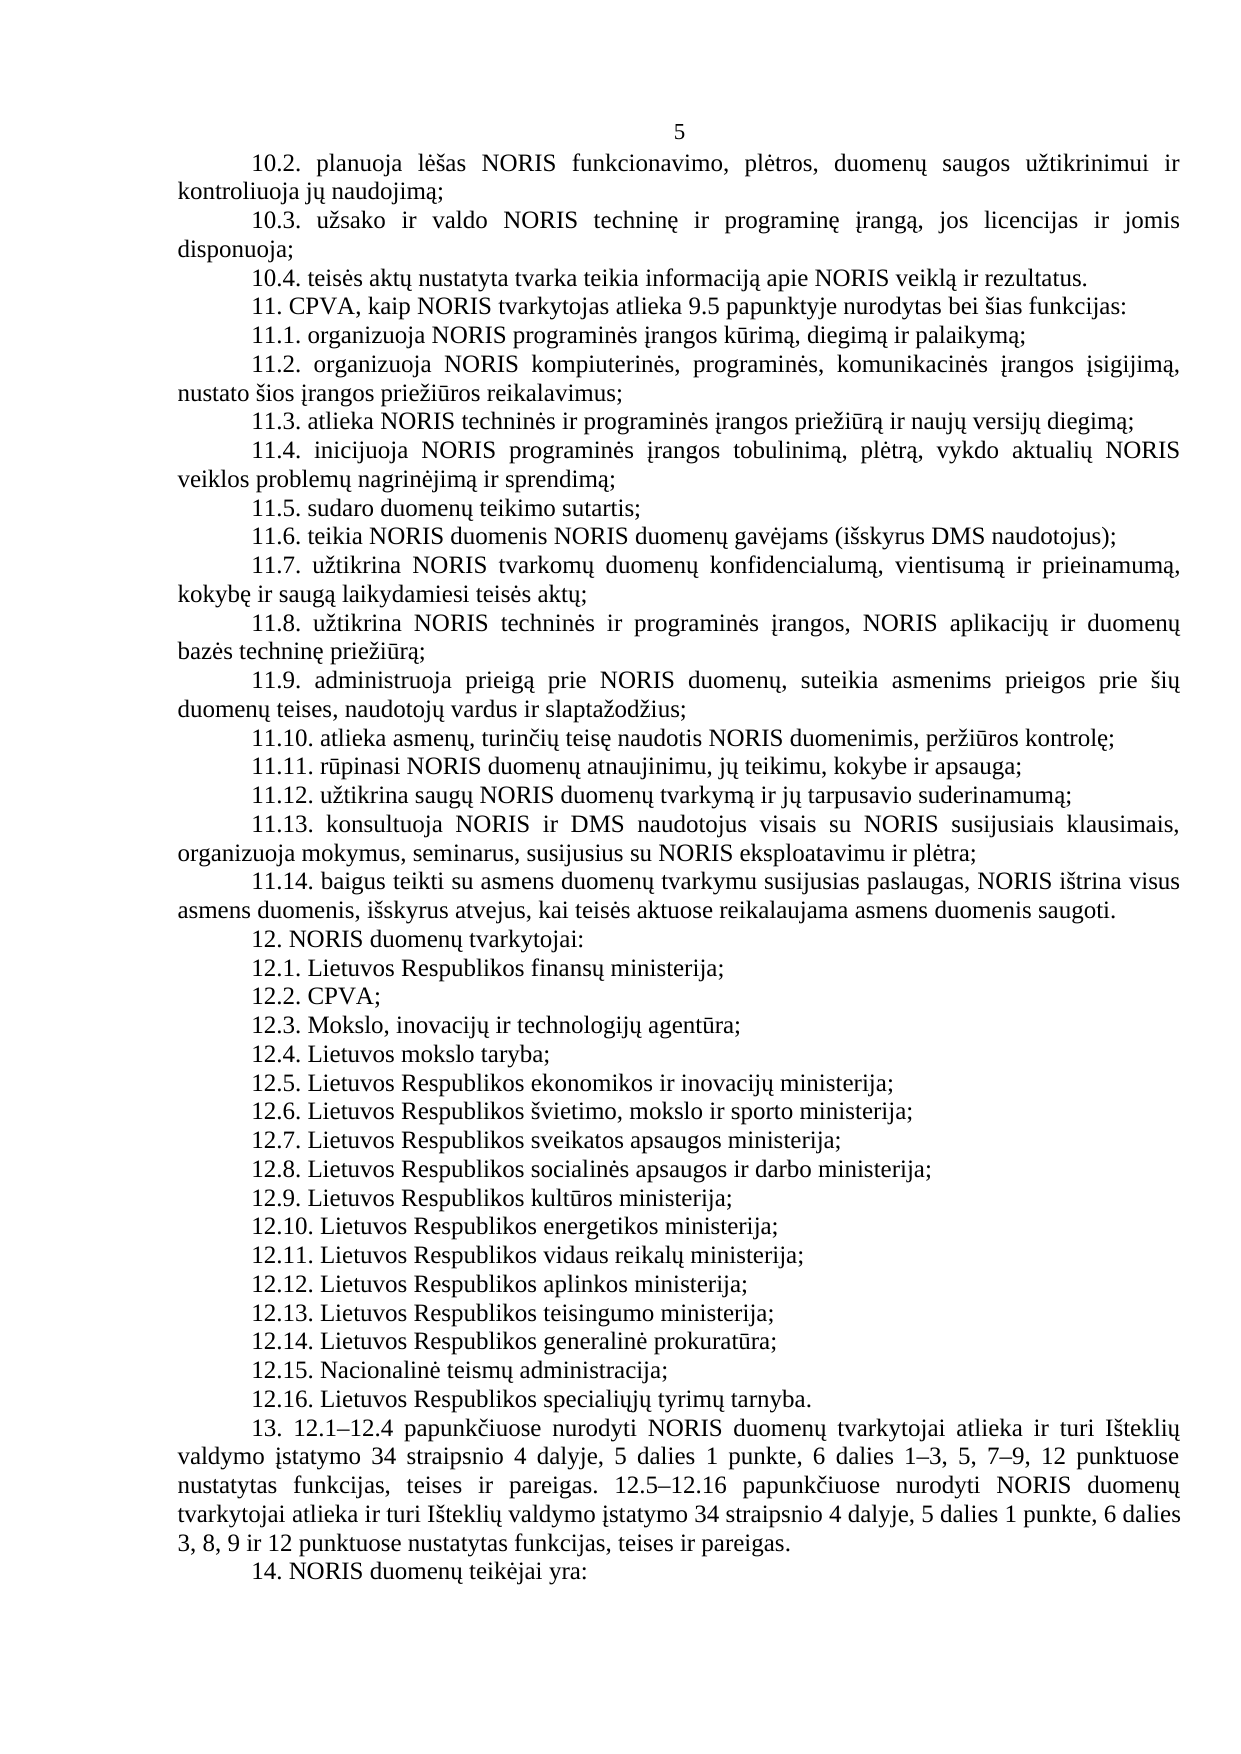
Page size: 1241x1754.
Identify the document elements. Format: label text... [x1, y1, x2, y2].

text 11.14. baigus teikti su asmens duomenų tvarkymu susijusias paslaugas, NORIS ištrina visus asmens duomenis, išskyrus atvejus, kai teisės aktuose reikalaujama asmens duomenis saugoti. [177, 866, 1181, 924]
text 12.3. Mokslo, inovacijų ir technologijų agentūra; [251, 1010, 1181, 1039]
text 11.6. teikia NORIS duomenis NORIS duomenų gavėjams (išskyrus DMS naudotojus); [177, 521, 1181, 550]
text 11.9. administruoja prieigą prie NORIS duomenų, suteikia asmenims prieigos prie šių duomenų teises, naudotojų vardus ir slaptažodžius; [177, 665, 1181, 723]
text 11.13. konsultuoja NORIS ir DMS naudotojus visais su NORIS susijusiais klausimais, organizuoja mokymus, seminarus, susijusius su NORIS eksploatavimu ir plėtra; [177, 809, 1181, 866]
text 11.11. rūpinasi NORIS duomenų atnaujinimu, jų teikimu, kokybe ir apsauga; [177, 751, 1181, 780]
text 12.5. Lietuvos Respublikos ekonomikos ir inovacijų ministerija; [251, 1068, 1181, 1096]
text 12.6. Lietuvos Respublikos švietimo, mokslo ir sporto ministerija; [251, 1096, 1181, 1125]
text 10.3. užsako ir valdo NORIS techninę ir programinę įrangą, jos licencijas ir jomis disponuoja; [177, 205, 1181, 263]
text 13. 12.1–12.4 papunkčiuose nurodyti NORIS duomenų tvarkytojai atlieka ir turi Išteklių valdymo įstatymo 34 straipsnio 4 dalyje, 5 dalies 1 punkte, 6 dalies 1–3, 5, 7–9, 12 punktuose nustatytas funkcijas, teises ir pareigas. 12.5–12.16 papunkčiuose nurodyti NORIS duomenų tvarkytojai atlieka ir turi Išteklių valdymo įstatymo 34 straipsnio 4 dalyje, 5 dalies 1 punkte, 6 dalies 3, 8, 9 ir 12 punktuose nustatytas funkcijas, teises ir pareigas. [177, 1413, 1181, 1556]
text 11.5. sudaro duomenų teikimo sutartis; [177, 493, 1181, 521]
text 11.3. atlieka NORIS techninės ir programinės įrangos priežiūrą ir naujų versijų diegimą; [177, 406, 1181, 435]
text 11.8. užtikrina NORIS techninės ir programinės įrangos, NORIS aplikacijų ir duomenų bazės techninę priežiūrą; [177, 608, 1181, 665]
text 11.10. atlieka asmenų, turinčių teisę naudotis NORIS duomenimis, peržiūros kontrolę; [177, 723, 1181, 751]
text 11.4. inicijuoja NORIS programinės įrangos tobulinimą, plėtrą, vykdo aktualių NORIS veiklos problemų nagrinėjimą ir sprendimą; [177, 435, 1181, 493]
text 14. NORIS duomenų teikėjai yra: [177, 1556, 1181, 1585]
text 12.4. Lietuvos mokslo taryba; [251, 1039, 1181, 1068]
text 12.13. Lietuvos Respublikos teisingumo ministerija; [251, 1298, 1181, 1326]
text 12.14. Lietuvos Respublikos generalinė prokuratūra; [251, 1326, 1181, 1355]
text 12.16. Lietuvos Respublikos specialiųjų tyrimų tarnyba. [251, 1384, 1181, 1413]
text 11.12. užtikrina saugų NORIS duomenų tvarkymą ir jų tarpusavio suderinamumą; [177, 780, 1181, 809]
text 12.9. Lietuvos Respublikos kultūros ministerija; [251, 1183, 1181, 1211]
text 12.8. Lietuvos Respublikos socialinės apsaugos ir darbo ministerija; [251, 1154, 1181, 1183]
text 11.2. organizuoja NORIS kompiuterinės, programinės, komunikacinės įrangos įsigijimą, nustato šios įrangos priežiūros reikalavimus; [177, 349, 1181, 406]
text 10.2. planuoja lėšas NORIS funkcionavimo, plėtros, duomenų saugos užtikrinimui ir kontroliuoja jų naudojimą; [177, 148, 1181, 205]
text 12.15. Nacionalinė teismų administracija; [251, 1355, 1181, 1384]
text 12.7. Lietuvos Respublikos sveikatos apsaugos ministerija; [251, 1125, 1181, 1154]
text 11.7. užtikrina NORIS tvarkomų duomenų konfidencialumą, vientisumą ir prieinamumą, kokybę ir saugą laikydamiesi teisės aktų; [177, 550, 1181, 608]
text 11. CPVA, kaip NORIS tvarkytojas atlieka 9.5 papunktyje nurodytas bei šias funkcijas: [177, 291, 1181, 320]
text 12.1. Lietuvos Respublikos finansų ministerija; [251, 953, 1181, 981]
text 10.4. teisės aktų nustatyta tvarka teikia informaciją apie NORIS veiklą ir rezultatus. [177, 263, 1181, 291]
text 12.12. Lietuvos Respublikos aplinkos ministerija; [251, 1269, 1181, 1298]
text 12.11. Lietuvos Respublikos vidaus reikalų ministerija; [251, 1240, 1181, 1269]
text 12. NORIS duomenų tvarkytojai: [177, 924, 1181, 953]
text 12.10. Lietuvos Respublikos energetikos ministerija; [251, 1211, 1181, 1240]
text 12.2. CPVA; [251, 981, 1181, 1010]
text 11.1. organizuoja NORIS programinės įrangos kūrimą, diegimą ir palaikymą; [177, 320, 1181, 349]
